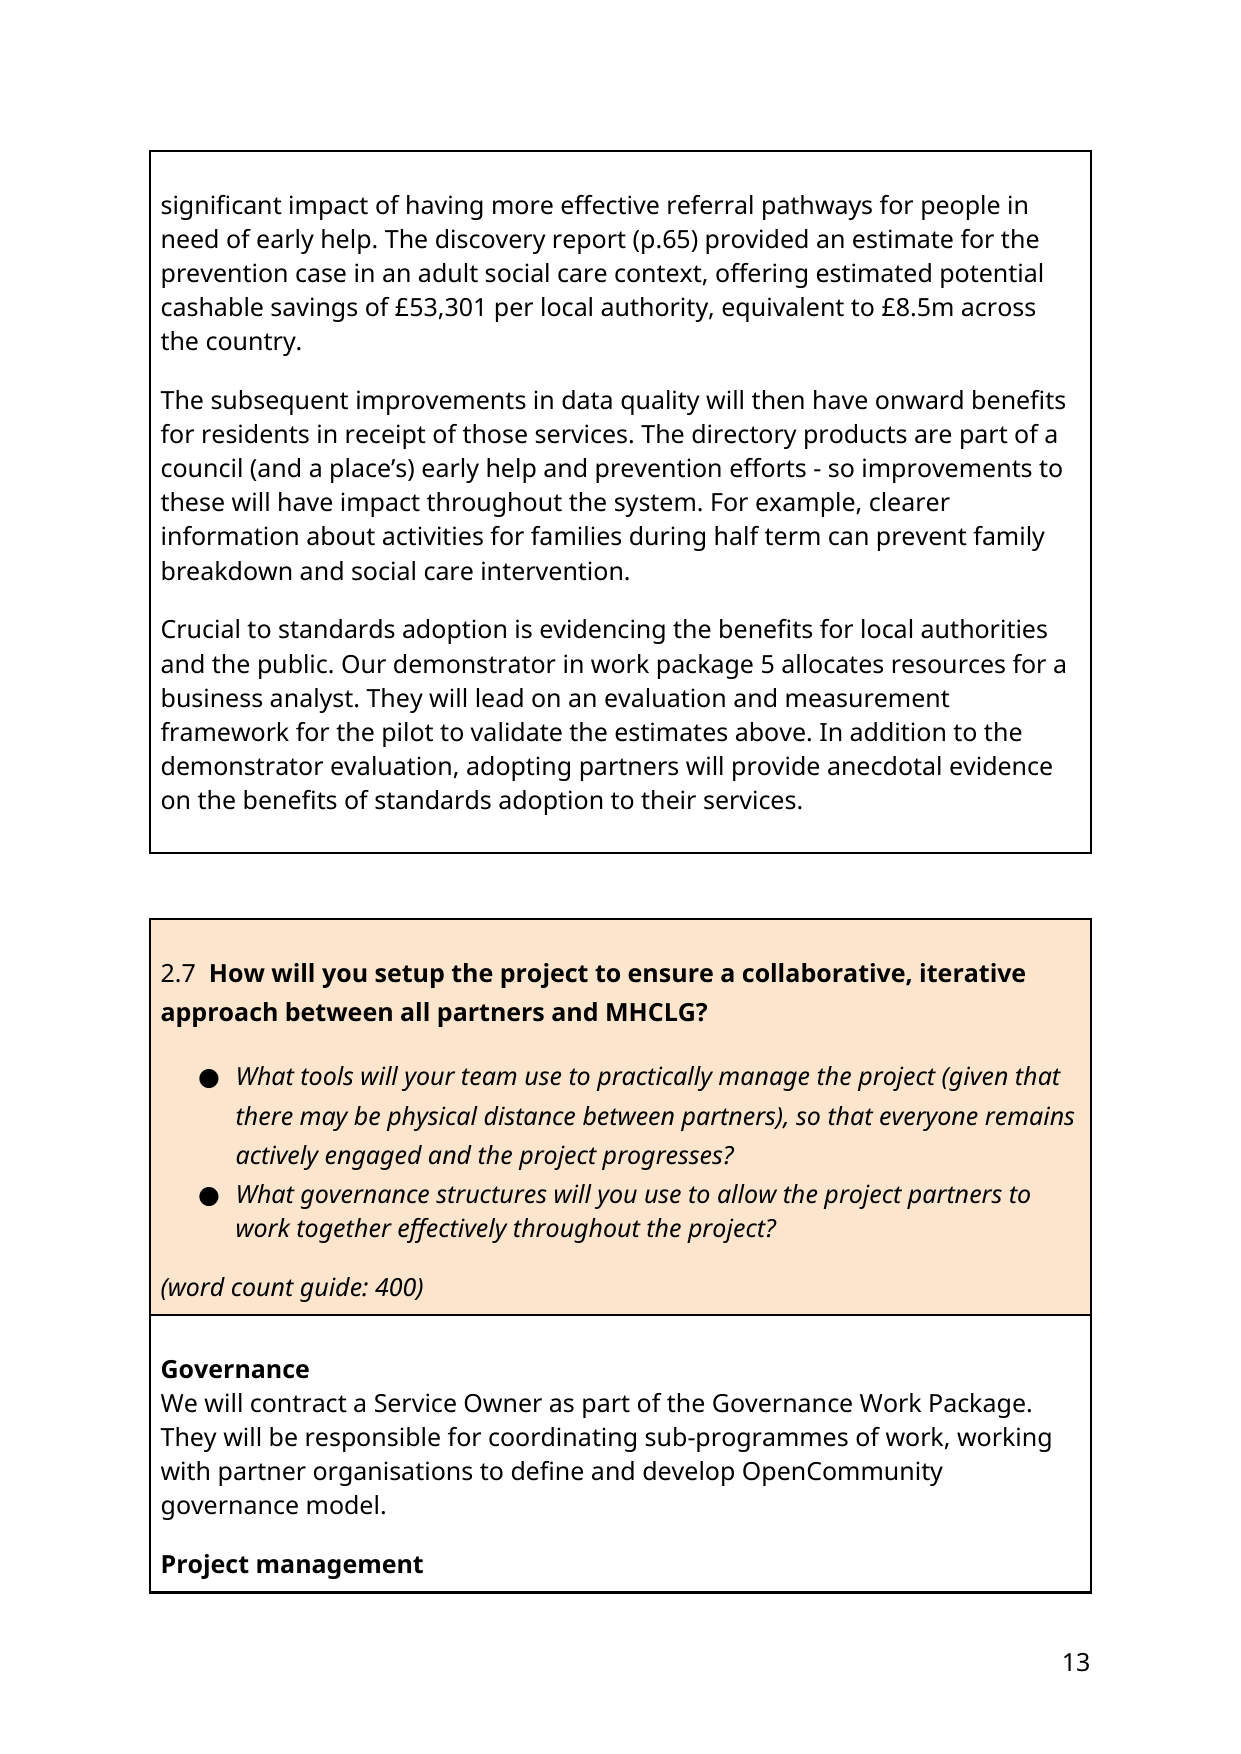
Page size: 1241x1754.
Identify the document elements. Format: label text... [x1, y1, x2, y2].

table_cell significant impact of having more effective referral pathways for people in need of early help. The discovery report (p.65) provided an estimate for the prevention case in an adult social care context, offering estimated potential cashable savings of £53,301 per local authority, equivalent to £8.5m across the country. The subsequent improvements in data quality will then have onward benefits for residents in receipt of those services. The directory products are part of a council (and a place’s) early help and prevention efforts - so improvements to these will have impact throughout the system. For example, clearer information about activities for families during half term can prevent family breakdown and social care intervention. Crucial to standards adoption is evidencing the benefits for local authorities and the public. Our demonstrator in work package 5 allocates resources for a business analyst. They will lead on an evaluation and measurement framework for the pilot to validate the estimates above. In addition to the demonstrator evaluation, adopting partners will provide anecdotal evidence on the benefits of standards adoption to their services. [151, 152, 1090, 852]
table_cell Governance We will contract a Service Owner as part of the Governance Work Package. They will be responsible for coordinating sub-programmes of work, working with partner organisations to define and develop OpenCommunity governance model. Project management [151, 1316, 1090, 1591]
table_header 2.7 How will you setup the project to ensure a collaborative, iterative approach between all partners and MHCLG? What tools will your team use to practically manage the project (given that there may be physical distance between partners), so that everyone remains actively engaged and the project progresses? What governance structures will you use to allow the project partners to work together effectively throughout the project? (word count guide: 400) [151, 920, 1090, 1314]
